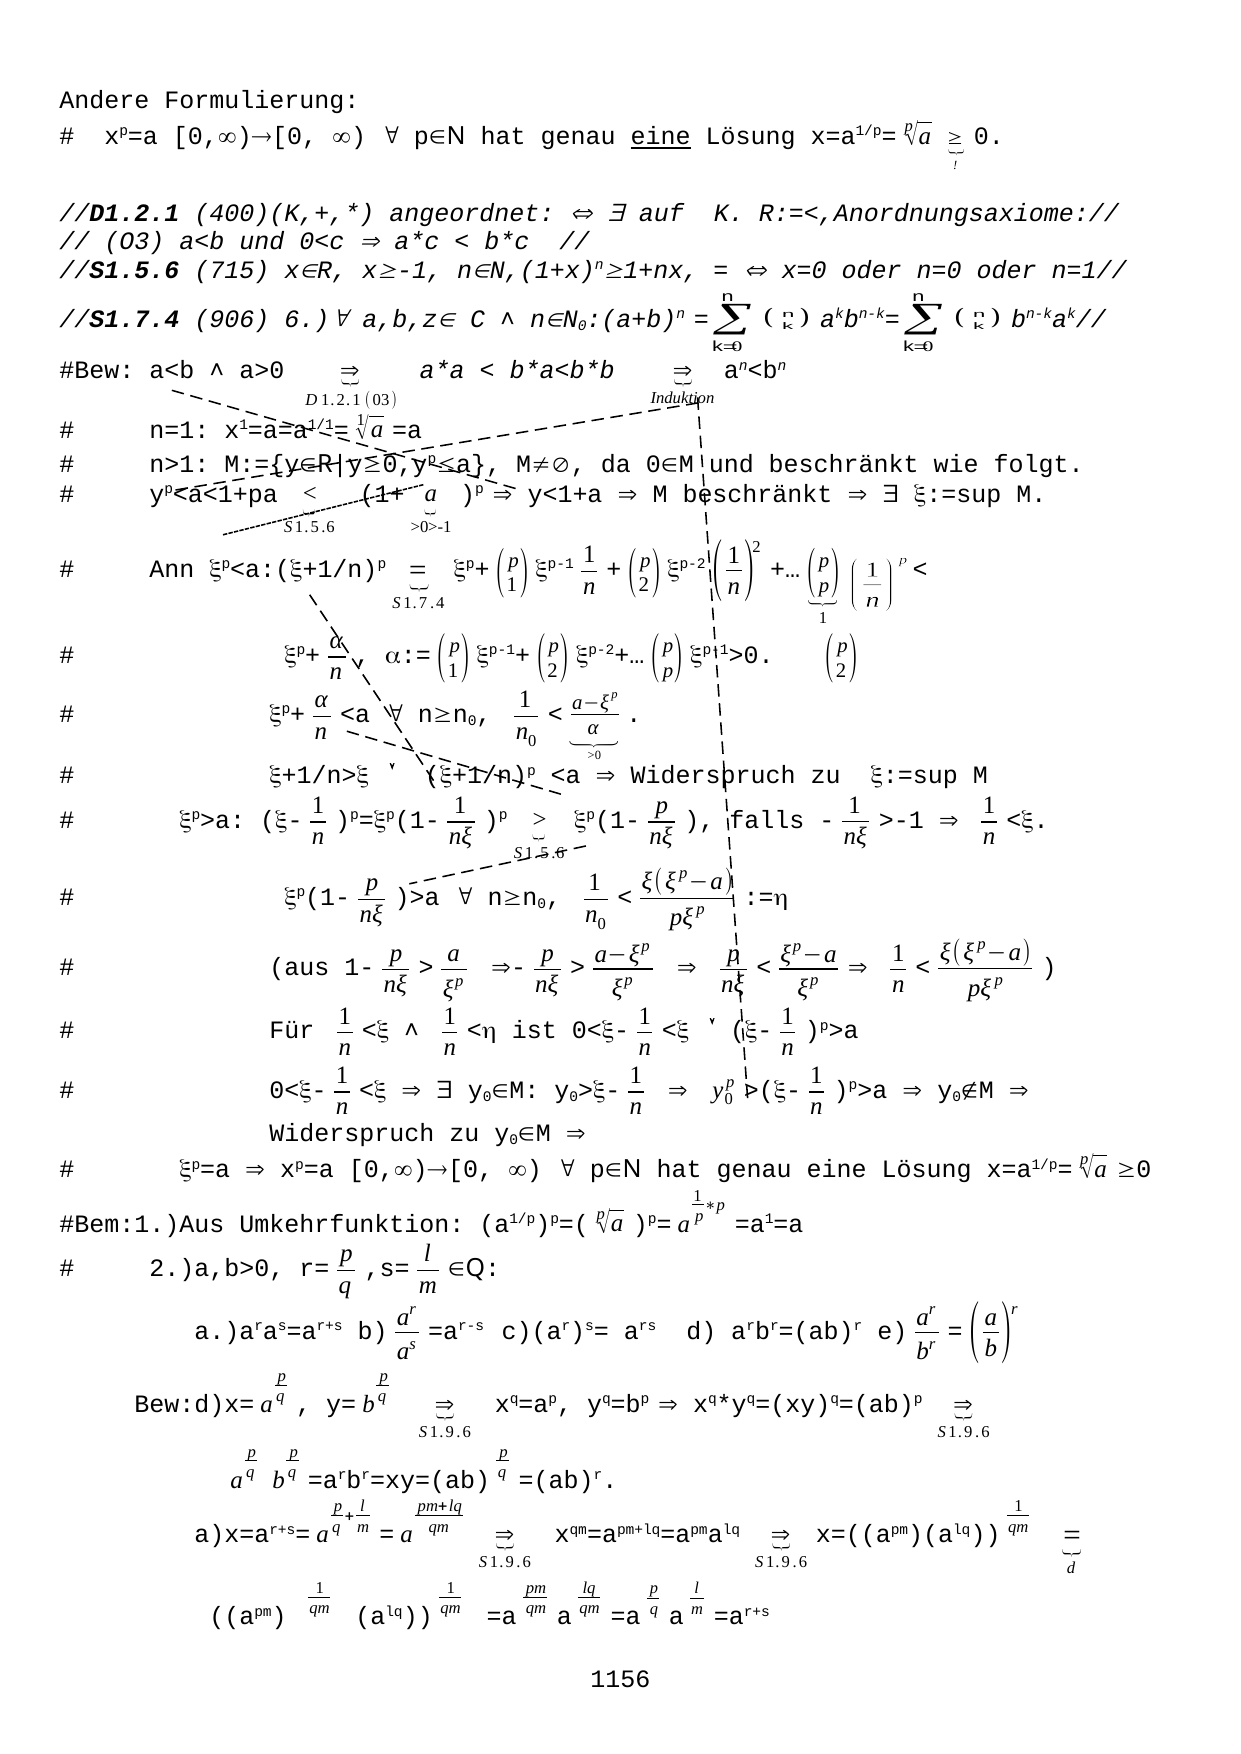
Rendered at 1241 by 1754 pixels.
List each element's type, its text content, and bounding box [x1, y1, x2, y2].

text # +1/n> (+1/n)p <a  Widerspruch zu :=sup M [725, 763, 1181, 791]
text a.)aras=ar+s b)=ar-s c)(ar)s= ars d) arbr=(ab)r e)= [59, 1299, 1181, 1366]
text # 2.)a,b>0, r=,s=Q: [59, 1240, 1181, 1299]
text # n=1: x1=a=a1/1==a [59, 409, 1181, 446]
text //D1.2.1 (400)(K,+,*) angeordnet:   auf K. R:=<,Anordnungsaxiome:// [59, 201, 1181, 229]
text # Ann p<a:(+1/n)pp+p-1+p-2+…< [59, 537, 1181, 626]
text # p+, :=p-1+p-2+…p-1>0. [59, 626, 1181, 686]
text # Für < ˄ < ist 0<-< (-)p>a [59, 1002, 1181, 1061]
text =arbr=xy=(ab)=(ab)r. [59, 1442, 1181, 1496]
text # +1/n> (+1/n)p <a  Widerspruch zu :=sup M [59, 763, 724, 791]
text Bew:d)x=, y= xq=ap, yq=bp  xq*yq=(xy)q=(ab)p [59, 1366, 1181, 1442]
text a)x=ar+s== xqm=apm+lq=apmalq x=((apm)(alq)) [59, 1496, 1181, 1578]
text // (O3) a<b und 0<c  a*c < b*c // [59, 229, 1181, 257]
text Andere Formulierung: [59, 87, 1181, 116]
text # 0<-<   y0M: y0>-  >(-)p>a  y0M  [59, 1061, 1181, 1121]
text #Bem:1.)Aus Umkehrfunktion: (a1/p)p=()p==a1=a [59, 1185, 1181, 1240]
text ((apm) (alq)) =aa=aa=ar+s [59, 1578, 1181, 1632]
subtitle //S1.5.6 (715) xR, x-1, nN,(1+x)n1+nx, =  x=0 oder n=0 oder n=1// [59, 257, 1181, 286]
text # p=a  xp=a [0,¥)[0, ¥) " pÎN hat genau eine Lösung x=a1/p=³0 [59, 1149, 1181, 1185]
text #Bew: a<b ˄ a>0 a*a < b*a<b*b an<bn [59, 356, 1181, 409]
text # yp<a<1+pa (1+)p  y<1+a  M beschränkt   :=sup M. [59, 480, 1181, 537]
text # n>1: M:={yÎR|y³0,ypa}, M, da 0ÎM und beschränkt wie folgt. [59, 446, 1181, 480]
text # p(1-)>a  nn0, <:= [59, 863, 1181, 933]
text # (aus 1-> ->  < <) [59, 933, 1181, 1002]
text # p+<a  nn0, <. [59, 686, 1181, 763]
text //S1.7.4 (906) 6.) a,b,z C ˄ nN0:(a+b)n =akbn-k=bn-kak// [59, 286, 1181, 356]
text # p>a: (-)p=p(1-)pp(1-), falls ->-1  <. [59, 791, 1181, 863]
text # xp=a [0,¥)[0, ¥) " pÎN hat genau eine Lösung x=a1/p=0. [59, 116, 1181, 172]
text Widerspruch zu y0M  [59, 1121, 1181, 1149]
